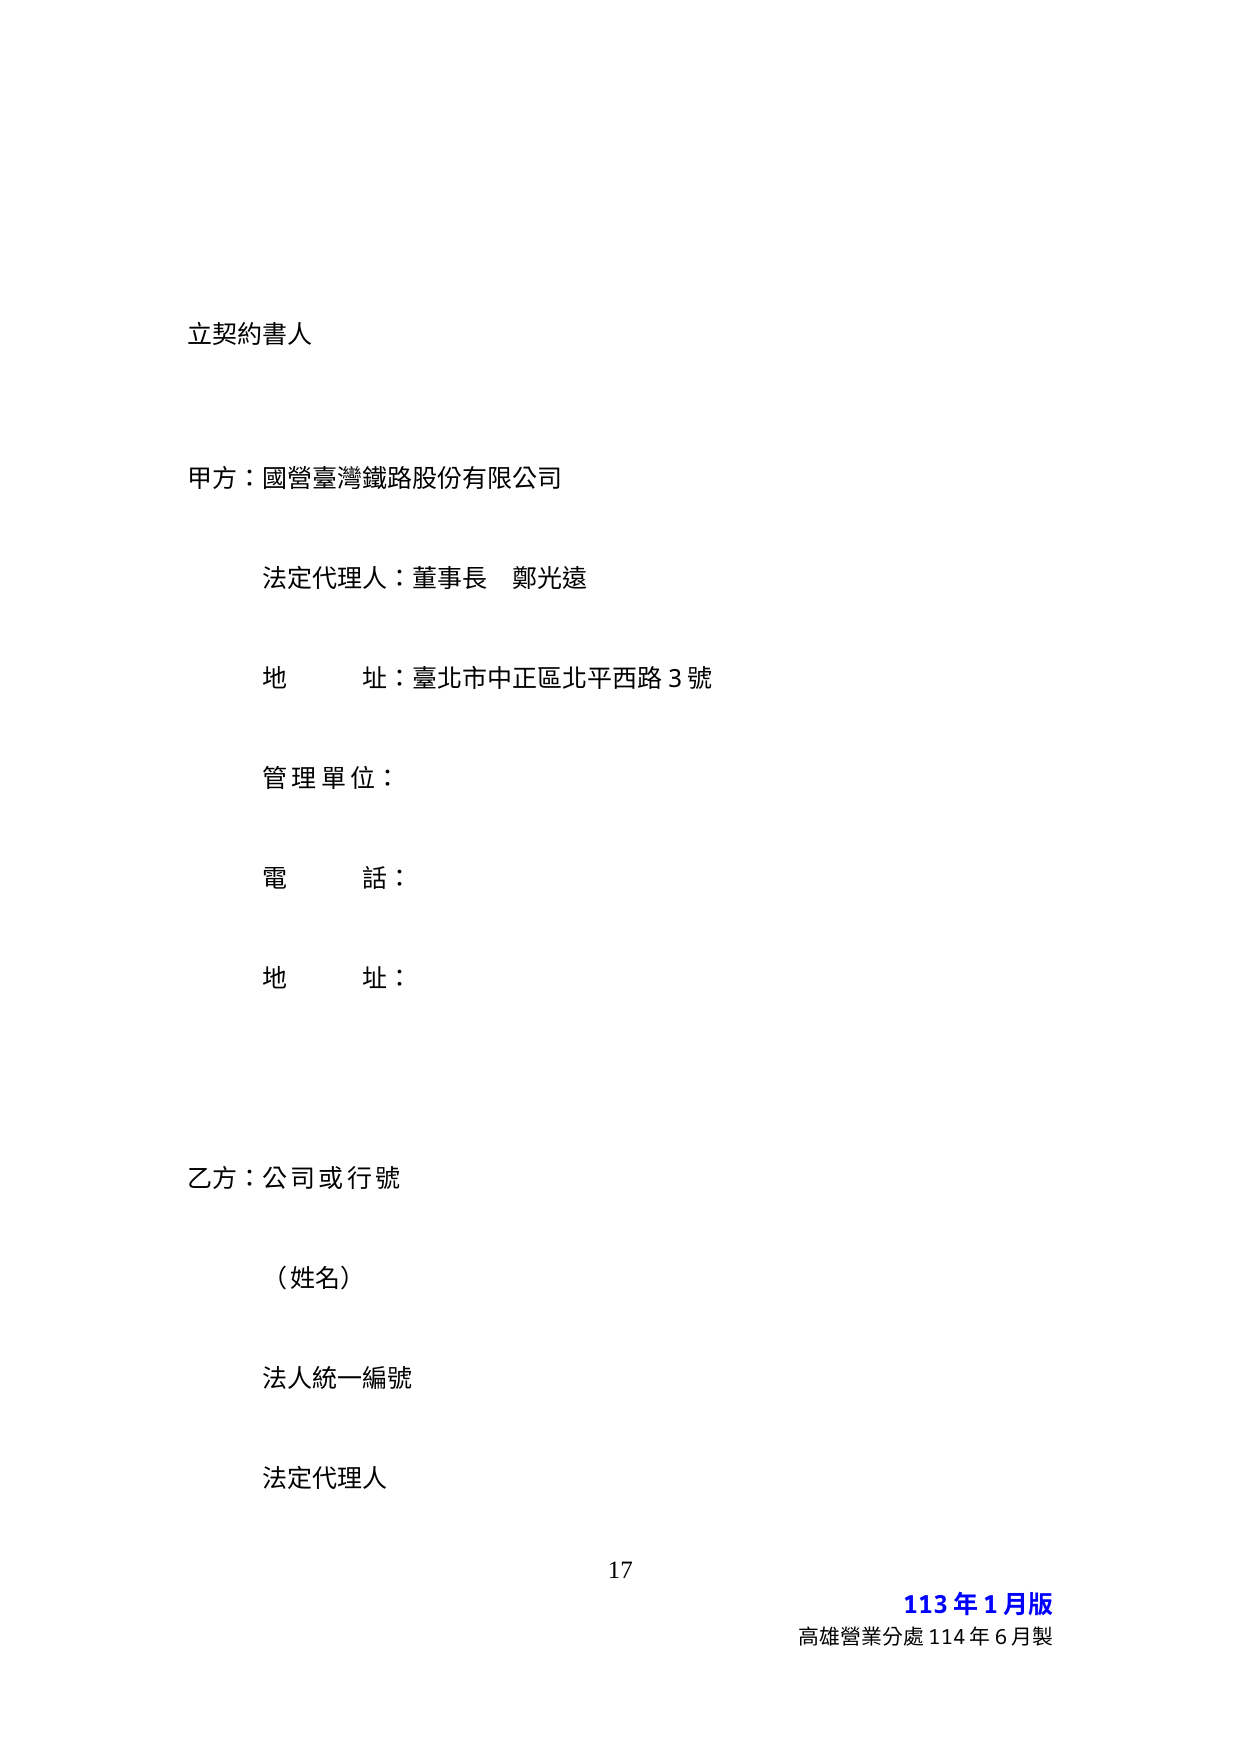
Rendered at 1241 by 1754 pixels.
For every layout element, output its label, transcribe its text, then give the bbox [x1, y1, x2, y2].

text 立契約書人 [187, 291, 1053, 353]
text 地 址： [262, 934, 1053, 997]
text （姓名） [262, 1234, 1053, 1297]
text 電 話： [262, 834, 1053, 897]
text 乙方：公司或行號 [187, 1134, 1053, 1197]
text 甲方：國營臺灣鐵路股份有限公司 [187, 434, 1053, 497]
text 地 址：臺北市中正區北平西路3號 [262, 634, 1053, 697]
text 法定代理人：董事長 鄭光遠 [262, 534, 1053, 597]
text 法人統一編號 [262, 1334, 1053, 1397]
text 管理單位： [262, 734, 1053, 797]
text 法定代理人 [262, 1434, 1053, 1497]
